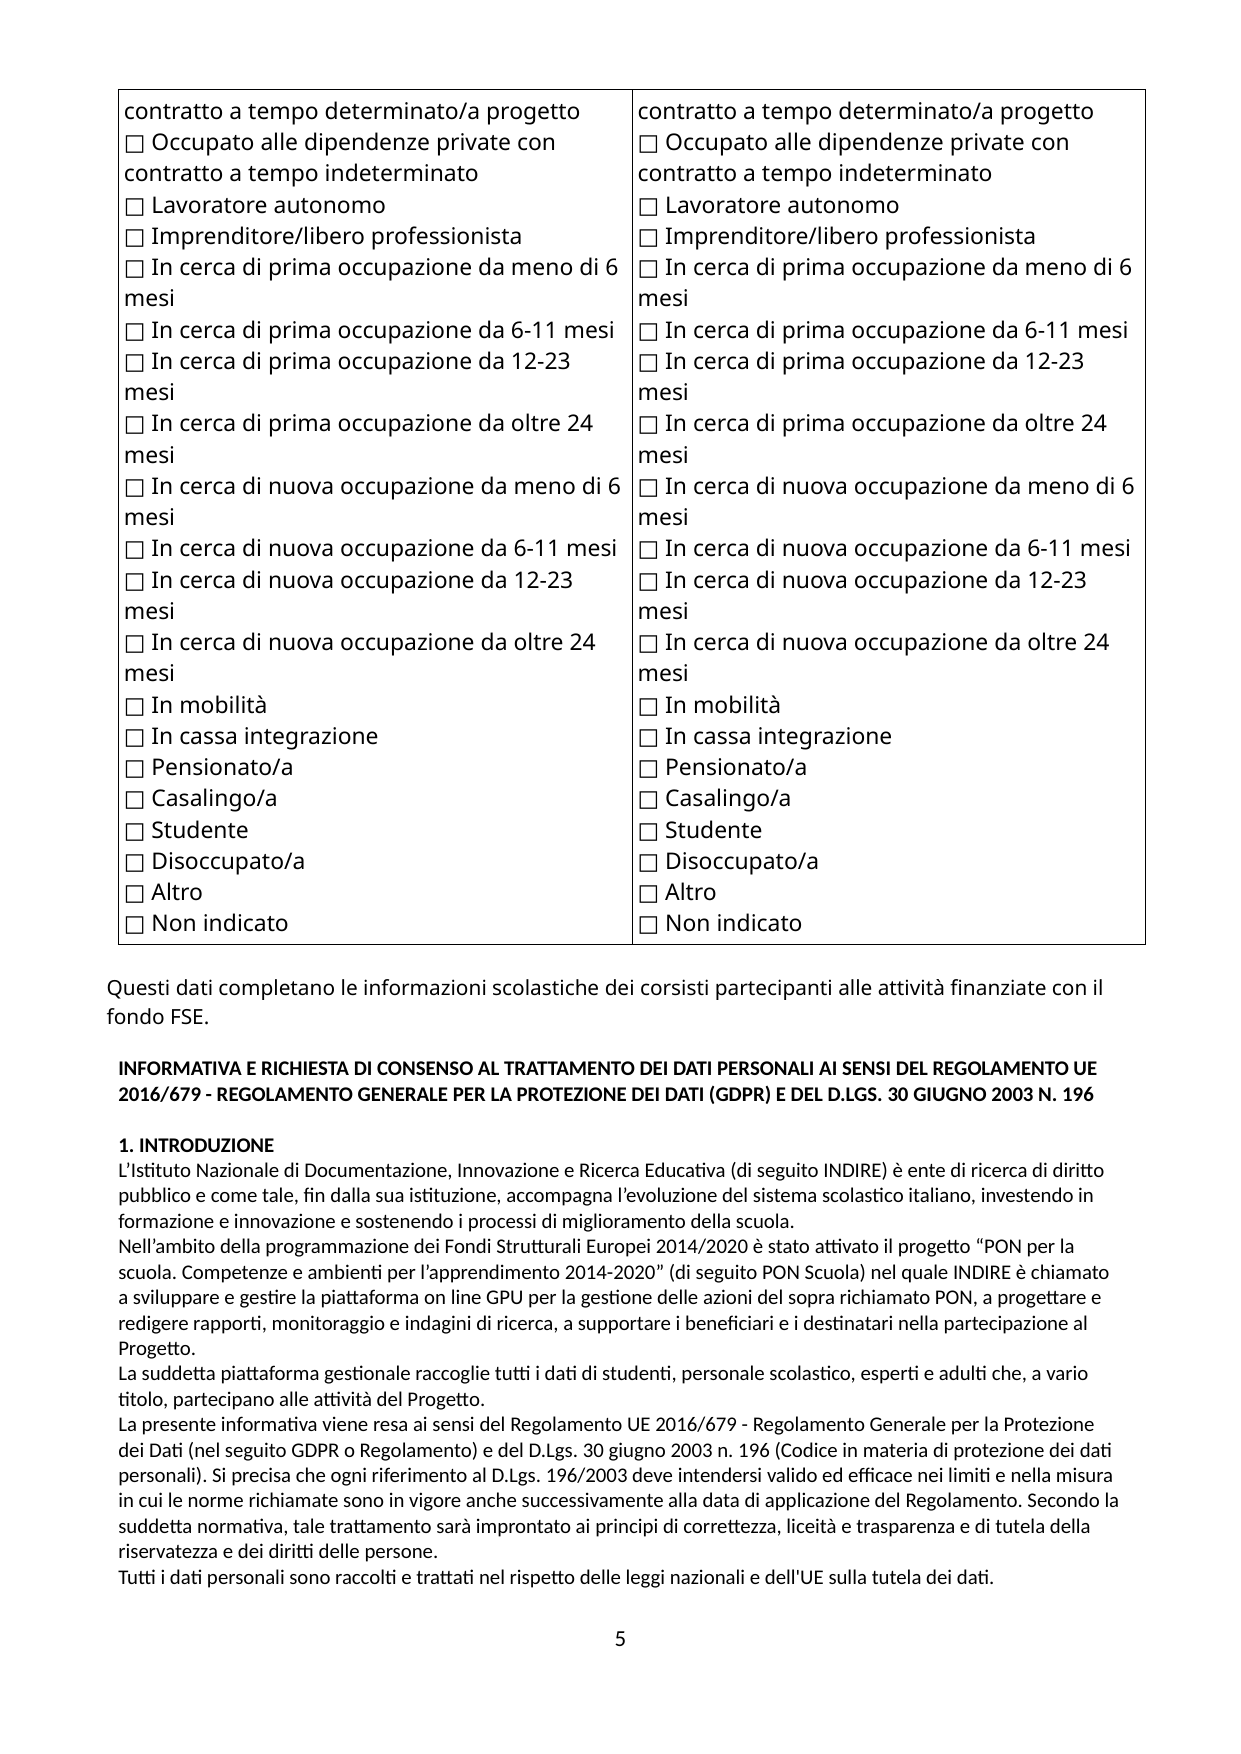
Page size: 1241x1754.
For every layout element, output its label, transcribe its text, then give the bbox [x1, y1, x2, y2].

text Nell’ambito della programmazione dei Fondi Strutturali Europei 2014/2020 è stato attivato il progetto “PON per la scuola. Competenze e ambienti per l’apprendimento 2014-2020” (di seguito PON Scuola) nel quale INDIRE è chiamato a sviluppare e gestire la piattaforma on line GPU per la gestione delle azioni del sopra richiamato PON, a progettare e redigere rapporti, monitoraggio e indagini di ricerca, a supportare i beneficiari e i destinatari nella partecipazione al Progetto. [118, 1233, 1122, 1361]
text INFORMATIVA E RICHIESTA DI CONSENSO AL TRATTAMENTO DEI DATI PERSONALI AI SENSI DEL REGOLAMENTO UE 2016/679 - REGOLAMENTO GENERALE PER LA PROTEZIONE DEI DATI (GDPR) E DEL D.LGS. 30 GIUGNO 2003 N. 196 [118, 1056, 1122, 1106]
text Questi dati completano le informazioni scolastiche dei corsisti partecipanti alle attività finanziate con il fondo FSE. [118, 973, 1122, 1030]
table_cell contratto a tempo determinato/a progetto □ Occupato alle dipendenze private con contratto a tempo indeterminato □ Lavoratore autonomo □ Imprenditore/libero professionista □ In cerca di prima occupazione da meno di 6 mesi □ In cerca di prima occupazione da 6-11 mesi □ In cerca di prima occupazione da 12-23 mesi □ In cerca di prima occupazione da oltre 24 mesi □ In cerca di nuova occupazione da meno di 6 mesi □ In cerca di nuova occupazione da 6-11 mesi □ In cerca di nuova occupazione da 12-23 mesi □ In cerca di nuova occupazione da oltre 24 mesi □ In mobilità □ In cassa integrazione □ Pensionato/a □ Casalingo/a □ Studente □ Disoccupato/a □ Altro □ Non indicato [633, 90, 1145, 944]
table_cell contratto a tempo determinato/a progetto □ Occupato alle dipendenze private con contratto a tempo indeterminato □ Lavoratore autonomo □ Imprenditore/libero professionista □ In cerca di prima occupazione da meno di 6 mesi □ In cerca di prima occupazione da 6-11 mesi □ In cerca di prima occupazione da 12-23 mesi □ In cerca di prima occupazione da oltre 24 mesi □ In cerca di nuova occupazione da meno di 6 mesi □ In cerca di nuova occupazione da 6-11 mesi □ In cerca di nuova occupazione da 12-23 mesi □ In cerca di nuova occupazione da oltre 24 mesi □ In mobilità □ In cassa integrazione □ Pensionato/a □ Casalingo/a □ Studente □ Disoccupato/a □ Altro □ Non indicato [119, 90, 632, 944]
text 1. INTRODUZIONE [118, 1132, 1122, 1157]
text La suddetta piattaforma gestionale raccoglie tutti i dati di studenti, personale scolastico, esperti e adulti che, a vario titolo, partecipano alle attività del Progetto. [118, 1361, 1122, 1411]
text Tutti i dati personali sono raccolti e trattati nel rispetto delle leggi nazionali e dell'UE sulla tutela dei dati. [118, 1564, 1122, 1589]
text L’Istituto Nazionale di Documentazione, Innovazione e Ricerca Educativa (di seguito INDIRE) è ente di ricerca di diritto pubblico e come tale, fin dalla sua istituzione, accompagna l’evoluzione del sistema scolastico italiano, investendo in formazione e innovazione e sostenendo i processi di miglioramento della scuola. [118, 1157, 1122, 1233]
text La presente informativa viene resa ai sensi del Regolamento UE 2016/679 - Regolamento Generale per la Protezione dei Dati (nel seguito GDPR o Regolamento) e del D.Lgs. 30 giugno 2003 n. 196 (Codice in materia di protezione dei dati personali). Si precisa che ogni riferimento al D.Lgs. 196/2003 deve intendersi valido ed efficace nei limiti e nella misura in cui le norme richiamate sono in vigore anche successivamente alla data di applicazione del Regolamento. Secondo la suddetta normativa, tale trattamento sarà improntato ai principi di correttezza, liceità e trasparenza e di tutela della riservatezza e dei diritti delle persone. [118, 1411, 1122, 1564]
